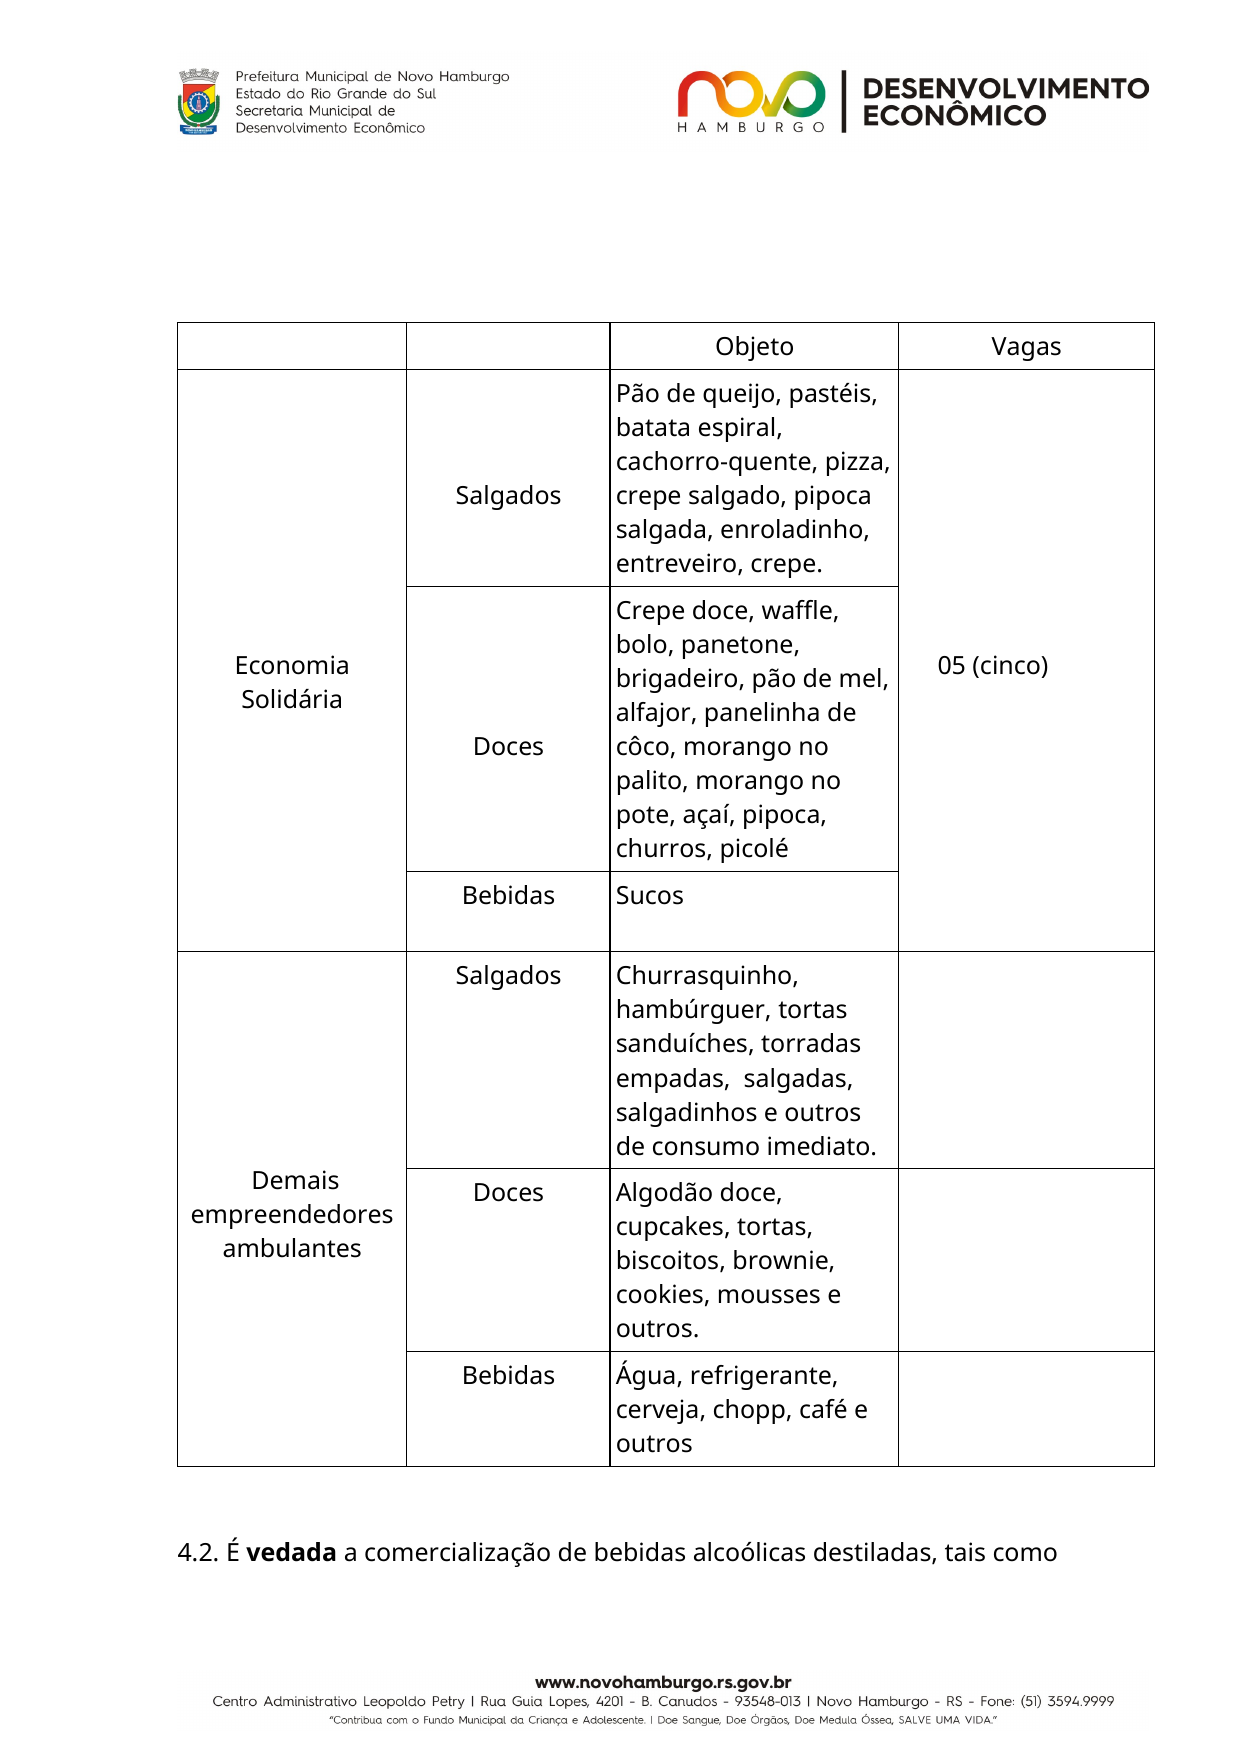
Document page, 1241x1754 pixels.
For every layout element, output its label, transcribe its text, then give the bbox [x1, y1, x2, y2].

table_cell Pão de queijo, pastéis, batata espiral, cachorro-quente, pizza, crepe salgado, pipoca salgada, enroladinho, entreveiro, crepe. [611, 370, 898, 586]
table_header Objeto [611, 323, 898, 369]
table_cell Água, refrigerante, cerveja, chopp, café e outros [611, 1352, 898, 1466]
table_header Vagas [899, 323, 1154, 369]
table_cell Doces [407, 587, 609, 871]
table_cell Doces [407, 1169, 609, 1351]
table_cell Algodão doce, cupcakes, tortas, biscoitos, brownie, cookies, mousses e outros. [611, 1169, 898, 1351]
table_cell Churrasquinho, hambúrguer, tortas sanduíches, torradas empadas, salgadas, salgadinhos e outros de consumo imediato. [611, 952, 898, 1168]
table_cell [899, 952, 1154, 1168]
text 4.2. É vedada a comercialização de bebidas alcoólicas destiladas, tais como [177, 1535, 1152, 1569]
table_header [407, 323, 609, 369]
table_cell Economia Solidária [178, 370, 406, 951]
table_cell 05 (cinco) [899, 370, 1154, 951]
table_header [178, 323, 406, 369]
table_cell Sucos [611, 872, 898, 951]
picture [177, 51, 1149, 152]
table_cell Demais empreendedores ambulantes [178, 952, 406, 1466]
table_cell Bebidas [407, 872, 609, 951]
table_cell [899, 1169, 1154, 1351]
picture [177, 1670, 1149, 1731]
table_cell Bebidas [407, 1352, 609, 1466]
table_cell Crepe doce, waffle, bolo, panetone, brigadeiro, pão de mel, alfajor, panelinha de côco, morango no palito, morango no pote, açaí, pipoca, churros, picolé [611, 587, 898, 871]
table_cell Salgados [407, 952, 609, 1168]
table_cell [899, 1352, 1154, 1466]
table_cell Salgados [407, 370, 609, 586]
